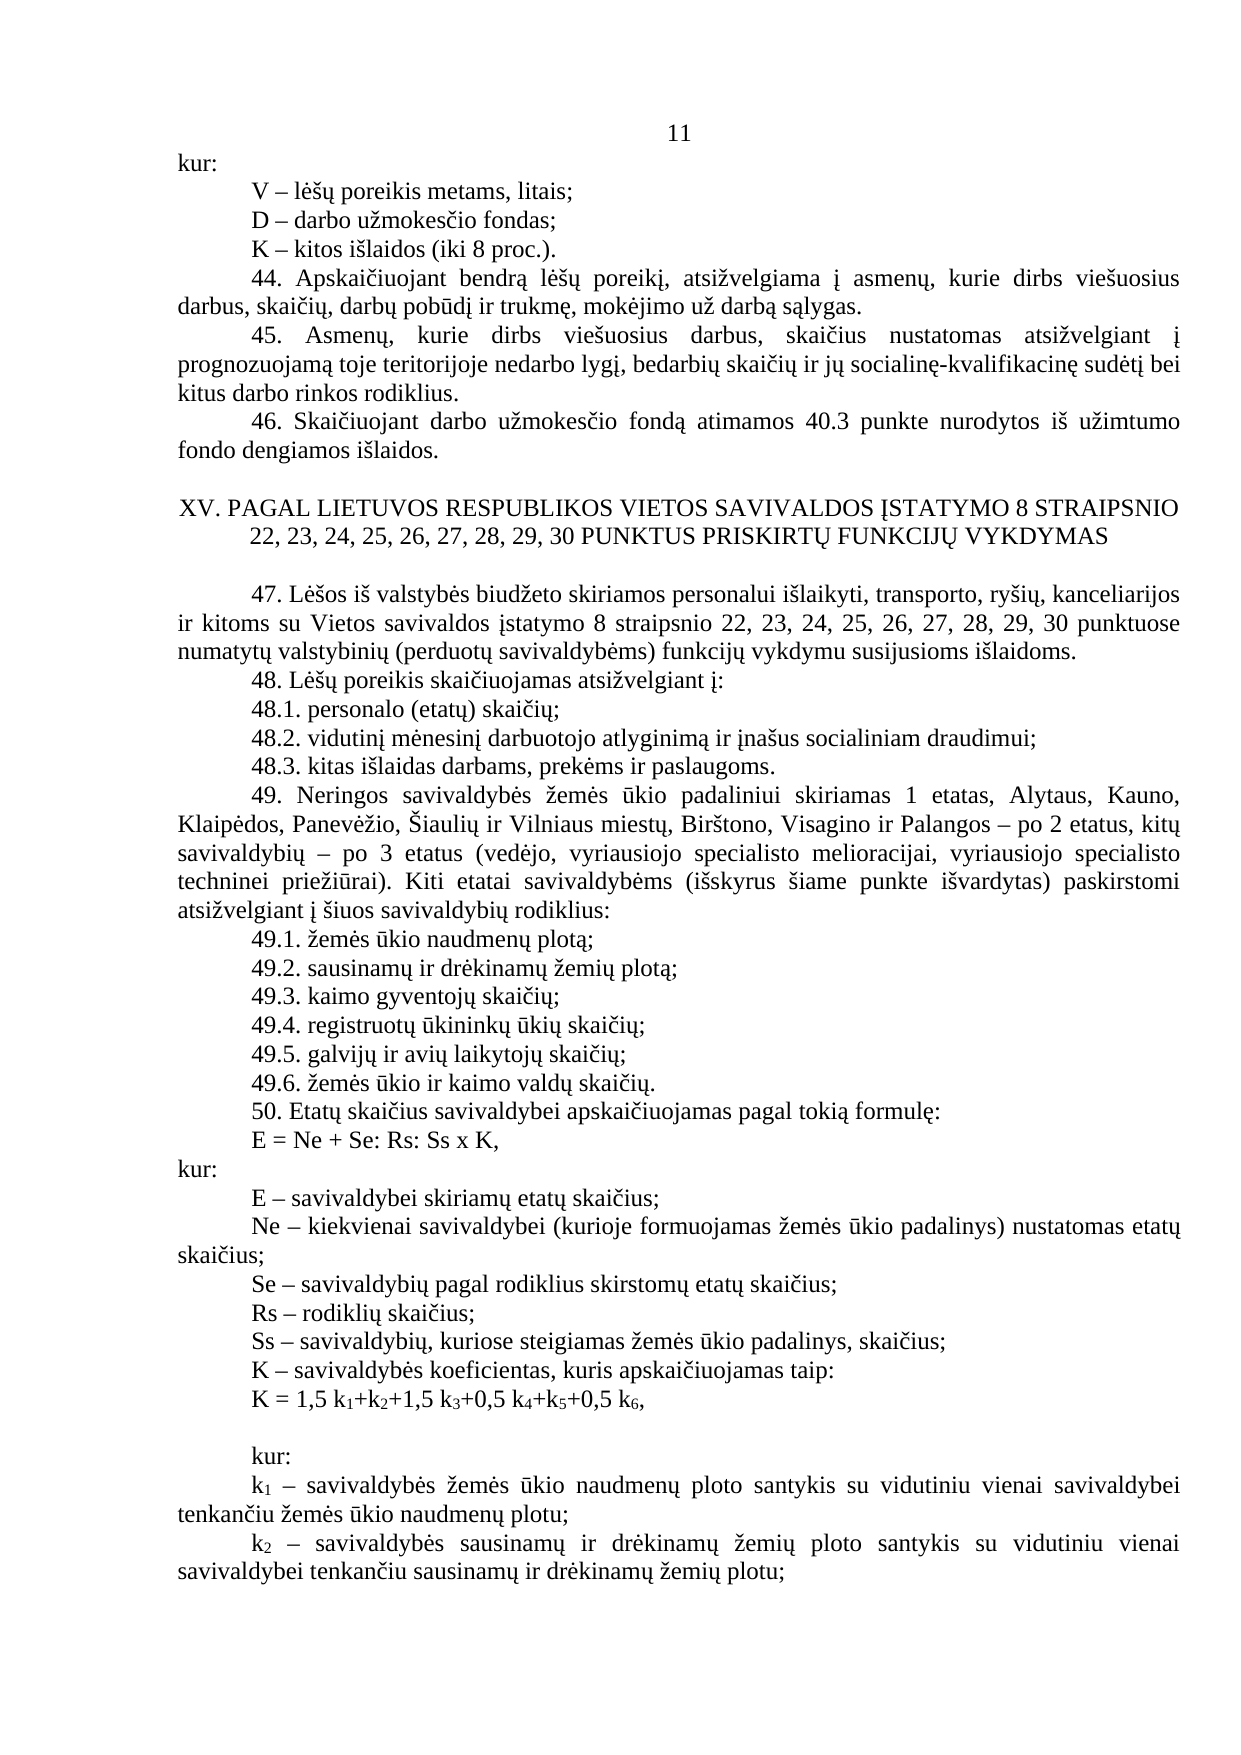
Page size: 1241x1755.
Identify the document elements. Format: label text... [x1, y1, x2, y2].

text 46. Skaičiuojant darbo užmokesčio fondą atimamos 40.3 punkte nurodytos iš užimtumo fondo dengiamos išlaidos. [177, 406, 1181, 464]
text 49. Neringos savivaldybės žemės ūkio padaliniui skiriamas 1 etatas, Alytaus, Kauno, Klaipėdos, Panevėžio, Šiaulių ir Vilniaus miestų, Birštono, Visagino ir Palangos – po 2 etatus, kitų savivaldybių – po 3 etatus (vedėjo, vyriausiojo specialisto melioracijai, vyriausiojo specialisto techninei priežiūrai). Kiti etatai savivaldybėms (išskyrus šiame punkte išvardytas) paskirstomi atsižvelgiant į šiuos savivaldybių rodiklius: [177, 780, 1181, 924]
text 47. Lėšos iš valstybės biudžeto skiriamos personalui išlaikyti, transporto, ryšių, kanceliarijos ir kitoms su Vietos savivaldos įstatymo 8 straipsnio 22, 23, 24, 25, 26, 27, 28, 29, 30 punktuose numatytų valstybinių (perduotų savivaldybėms) funkcijų vykdymu susijusioms išlaidoms. [177, 579, 1181, 665]
text E = Ne + Se: Rs: Ss x K, [177, 1125, 1181, 1154]
text Ne – kiekvienai savivaldybei (kurioje formuojamas žemės ūkio padalinys) nustatomas etatų skaičius; [177, 1211, 1181, 1269]
text k1 – savivaldybės žemės ūkio naudmenų ploto santykis su vidutiniu vienai savivaldybei tenkančiu žemės ūkio naudmenų plotu; [177, 1470, 1181, 1528]
text 44. Apskaičiuojant bendrą lėšų poreikį, atsižvelgiama į asmenų, kurie dirbs viešuosius darbus, skaičių, darbų pobūdį ir trukmę, mokėjimo už darbą sąlygas. [177, 263, 1181, 320]
text E – savivaldybei skiriamų etatų skaičius; [177, 1183, 1181, 1211]
text 48. Lėšų poreikis skaičiuojamas atsižvelgiant į: [177, 665, 1181, 694]
text Rs – rodiklių skaičius; [177, 1298, 1181, 1326]
text K = 1,5 k1+k2+1,5 k3+0,5 k4+k5+0,5 k6, [177, 1384, 1181, 1413]
text kur: [177, 148, 1181, 176]
text Se – savivaldybių pagal rodiklius skirstomų etatų skaičius; [177, 1269, 1181, 1298]
text V – lėšų poreikis metams, litais; [177, 176, 1181, 205]
text 49.5. galvijų ir avių laikytojų skaičių; [177, 1039, 1181, 1068]
text 48.2. vidutinį mėnesinį darbuotojo atlyginimą ir įnašus socialiniam draudimui; [177, 723, 1181, 751]
text K – kitos išlaidos (iki 8 proc.). [177, 234, 1181, 263]
text 49.3. kaimo gyventojų skaičių; [177, 981, 1181, 1010]
text K – savivaldybės koeficientas, kuris apskaičiuojamas taip: [177, 1355, 1181, 1384]
text 48.1. personalo (etatų) skaičių; [177, 694, 1181, 723]
text kur: [177, 1441, 1181, 1470]
text kur: [177, 1154, 1181, 1183]
text XV. PAGAL LIETUVOS RESPUBLIKOS VIETOS SAVIVALDOS ĮSTATYMO 8 STRAIPSNIO 22, 23, 24, 25, 26, 27, 28, 29, 30 PUNKTUS PRISKIRTŲ FUNKCIJŲ VYKDYMAS [177, 493, 1181, 550]
text 50. Etatų skaičius savivaldybei apskaičiuojamas pagal tokią formulę: [177, 1096, 1181, 1125]
text 48.3. kitas išlaidas darbams, prekėms ir paslaugoms. [177, 751, 1181, 780]
text 49.4. registruotų ūkininkų ūkių skaičių; [177, 1010, 1181, 1039]
text 49.2. sausinamų ir drėkinamų žemių plotą; [177, 953, 1181, 981]
text 45. Asmenų, kurie dirbs viešuosius darbus, skaičius nustatomas atsižvelgiant į prognozuojamą toje teritorijoje nedarbo lygį, bedarbių skaičių ir jų socialinę-kvalifikacinę sudėtį bei kitus darbo rinkos rodiklius. [177, 320, 1181, 406]
text D – darbo užmokesčio fondas; [177, 205, 1181, 234]
text 49.6. žemės ūkio ir kaimo valdų skaičių. [177, 1068, 1181, 1096]
text Ss – savivaldybių, kuriose steigiamas žemės ūkio padalinys, skaičius; [177, 1326, 1181, 1355]
text 49.1. žemės ūkio naudmenų plotą; [177, 924, 1181, 953]
text k2 – savivaldybės sausinamų ir drėkinamų žemių ploto santykis su vidutiniu vienai savivaldybei tenkančiu sausinamų ir drėkinamų žemių plotu; [177, 1528, 1181, 1585]
